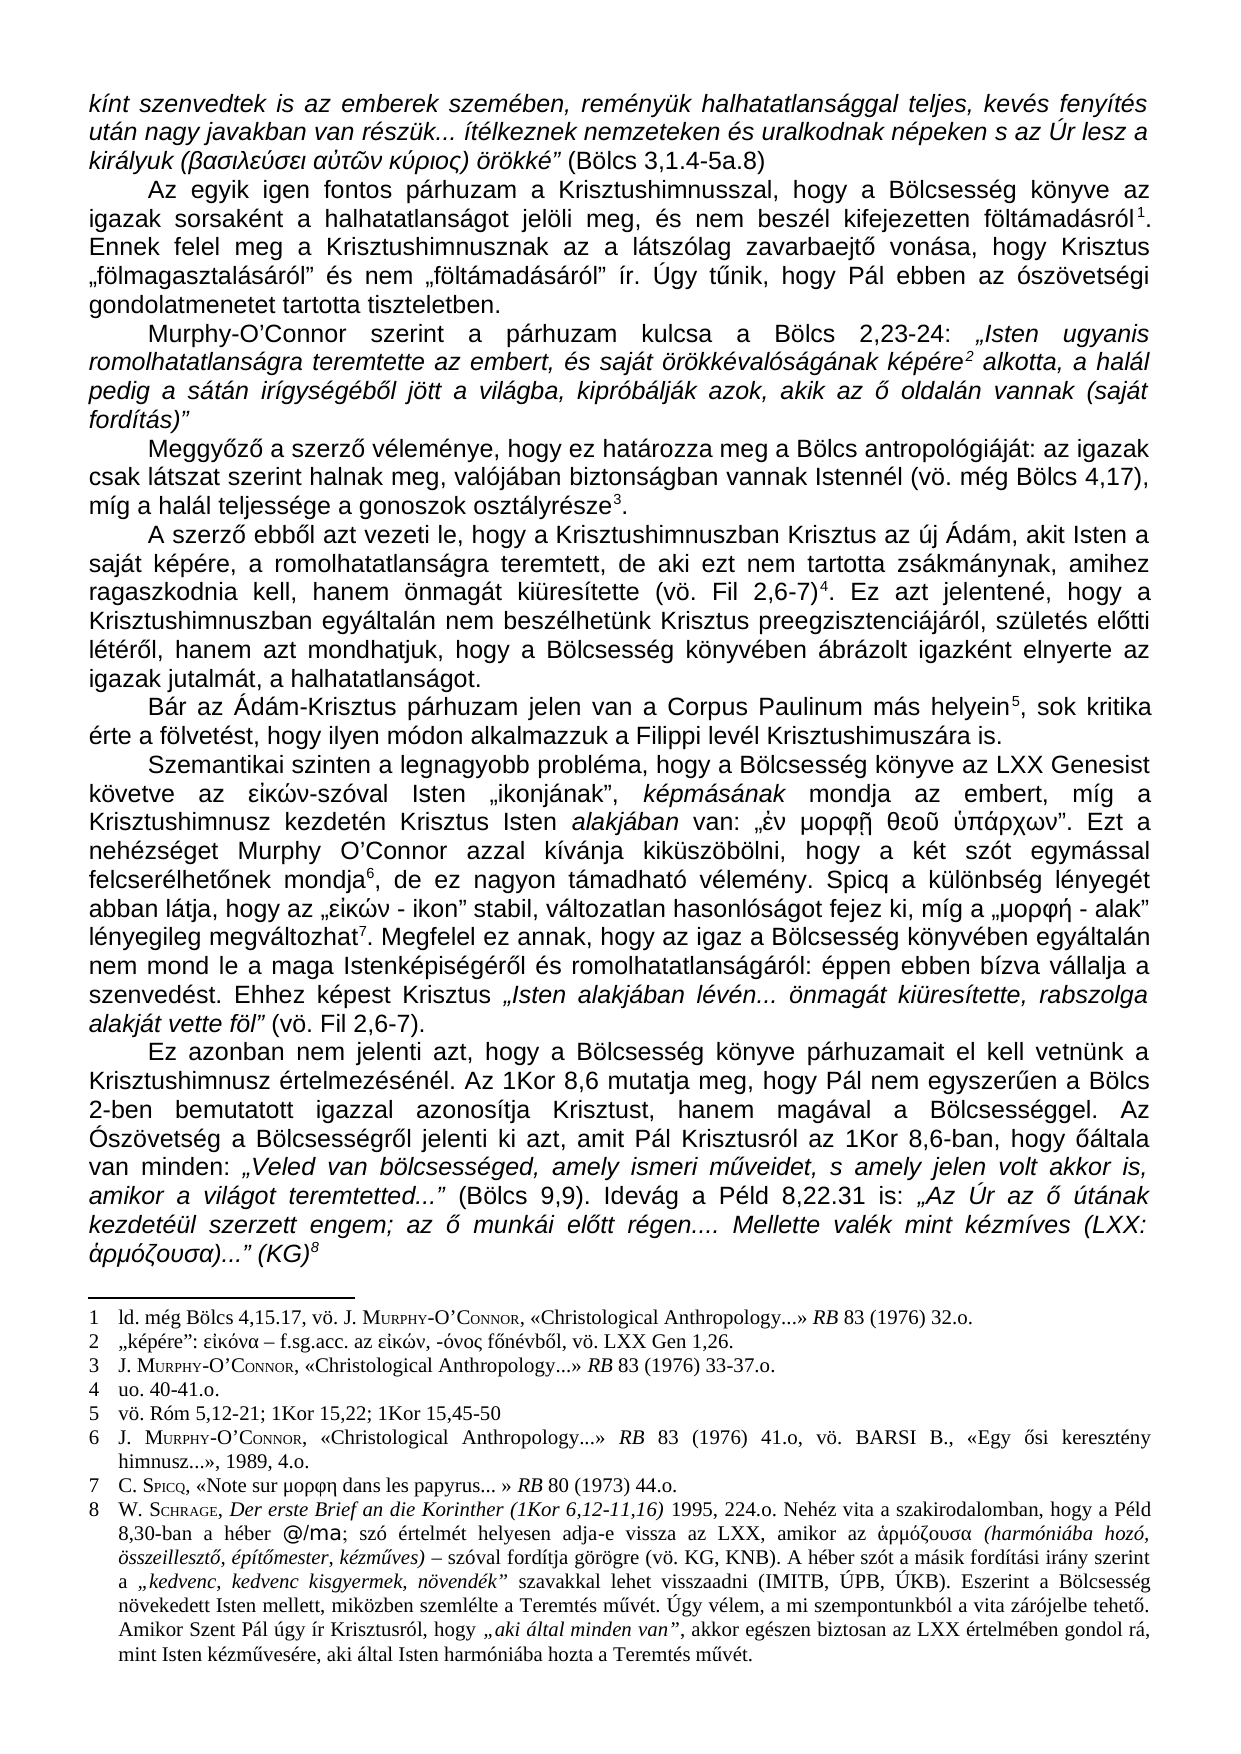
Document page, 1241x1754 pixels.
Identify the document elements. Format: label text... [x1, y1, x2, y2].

text Meggyőző a szerző véleménye, hogy ez határozza meg a Bölcs antropológiáját: az igazak csak látszat szerint halnak meg, valójában biztonságban vannak Istennél (vö. még Bölcs 4,17), míg a halál teljessége a gonoszok osztályrésze. [88, 433, 1152, 520]
text Ez azonban nem jelenti azt, hogy a Bölcsesség könyve párhuzamait el kell vetnünk a Krisztushimnusz értelmezésénél. Az 1Kor 8,6 mutatja meg, hogy Pál nem egyszerűen a Bölcs 2-ben bemutatott igazzal azonosítja Krisztust, hanem magával a Bölcsességgel. Az Ószövetség a Bölcsességről jelenti ki azt, amit Pál Krisztusról az 1Kor 8,6-ban, hogy őáltala van minden: „Veled van bölcsességed, amely ismeri műveidet, s amely jelen volt akkor is, amikor a világot teremtetted...” (Bölcs 9,9). Idevág a Péld 8,22.31 is: „Az Úr az ő útának kezdetéül szerzett engem; az ő munkái előtt régen.... Mellette valék mint kézmíves (LXX: ἁρμόζουσα)...” (KG) [88, 1037, 1152, 1267]
text W. Schrage, Der erste Brief an die Korinther (1Kor 6,12-11,16) 1995, 224.o. Nehéz vita a szakirodalomban, hogy a Péld 8,30-ban a héber @/ma; szó értelmét helyesen adja‑e vissza az LXX, amikor az ἁρμόζουσα (harmóniába hozó, összeillesztő, építőmester, kézműves) – szóval fordítja görögre (vö. KG, KNB). A héber szót a másik fordítási irány szerint a „kedvenc, kedvenc kisgyermek, növendék” szavakkal lehet visszaadni (IMITB, ÚPB, ÚKB). Eszerint a Bölcsesség növekedett Isten mellett, miközben szemlélte a Teremtés művét. Úgy vélem, a mi szempontunkból a vita zárójelbe tehető. Amikor Szent Pál úgy ír Krisztusról, hogy „aki által minden van”, akkor egészen biztosan az LXX értelmében gondol rá, mint Isten kézművesére, aki által Isten harmóniába hozta a Teremtés művét. [88, 1497, 1152, 1665]
text uo. 40-41.o. [88, 1377, 1152, 1401]
text Az egyik igen fontos párhuzam a Krisztushimnusszal, hogy a Bölcsesség könyve az igazak sorsaként a halhatatlanságot jelöli meg, és nem beszél kifejezetten föltámadásról. Ennek felel meg a Krisztushimnusznak az a látszólag zavarbaejtő vonása, hogy Krisztus „fölmagasztalásáról” és nem „föltámadásáról” ír. Úgy tűnik, hogy Pál ebben az ószövetségi gondolatmenetet tartotta tiszteletben. [88, 175, 1152, 318]
text ld. még Bölcs 4,15.17, vö. J. Murphy-O’Connor, «Christological Anthropology...» RB 83 (1976) 32.o. [88, 1304, 1152, 1328]
text „képére”: εἰκόνα – f.sg.acc. az εἰκών, ‑όνος főnévből, vö. LXX Gen 1,26. [88, 1328, 1152, 1353]
text Szemantikai szinten a legnagyobb probléma, hogy a Bölcsesség könyve az LXX Genesist követve az εἰκών-szóval Isten „ikonjának”, képmásának mondja az embert, míg a Krisztushimnusz kezdetén Krisztus Isten alakjában van: „ἐν μορφῇ θεοῦ ὑπάρχων”. Ezt a nehézséget Murphy O’Connor azzal kívánja kiküszöbölni, hogy a két szót egymással felcserélhetőnek mondja, de ez nagyon támadható vélemény. Spicq a különbség lényegét abban látja, hogy az „εἰκών - ikon” stabil, változatlan hasonlóságot fejez ki, míg a „μορφή - alak” lényegileg megváltozhat. Megfelel ez annak, hogy az igaz a Bölcsesség könyvében egyáltalán nem mond le a maga Istenképiségéről és romolhatatlanságáról: éppen ebben bízva vállalja a szenvedést. Ehhez képest Krisztus „Isten alakjában lévén... önmagát kiüresítette, rabszolga alakját vette föl” (vö. Fil 2,6-7). [88, 750, 1152, 1037]
text kínt szenvedtek is az emberek szemében, reményük halhatatlansággal teljes, kevés fenyítés után nagy javakban van részük... ítélkeznek nemzeteken és uralkodnak népeken s az Úr lesz a királyuk (βασιλεύσει αὐτῶν κύριος) örökké” (Bölcs 3,1.4-5a.8) [88, 88, 1152, 175]
text A szerző ebből azt vezeti le, hogy a Krisztushimnuszban Krisztus az új Ádám, akit Isten a saját képére, a romolhatatlanságra teremtett, de aki ezt nem tartotta zsákmánynak, amihez ragaszkodnia kell, hanem önmagát kiüresítette (vö. Fil 2,6-7). Ez azt jelentené, hogy a Krisztushimnuszban egyáltalán nem beszélhetünk Krisztus preegzisztenciájáról, születés előtti létéről, hanem azt mondhatjuk, hogy a Bölcsesség könyvében ábrázolt igazként elnyerte az igazak jutalmát, a halhatatlanságot. [88, 520, 1152, 692]
text C. Spicq, «Note sur μορφη dans les papyrus... » RB 80 (1973) 44.o. [88, 1473, 1152, 1497]
text vö. Róm 5,12-21; 1Kor 15,22; 1Kor 15,45-50 [88, 1401, 1152, 1425]
text J. Murphy-O’Connor, «Christological Anthropology...» RB 83 (1976) 41.o, vö. BARSI B., «Egy ősi keresztény himnusz...», 1989, 4.o. [88, 1425, 1152, 1473]
text Bár az Ádám-Krisztus párhuzam jelen van a Corpus Paulinum más helyein, sok kritika érte a fölvetést, hogy ilyen módon alkalmazzuk a Filippi levél Krisztushimuszára is. [88, 692, 1152, 750]
text Murphy-O’Connor szerint a párhuzam kulcsa a Bölcs 2,23-24: „Isten ugyanis romolhatatlanságra teremtette az embert, és saját örökkévalóságának képére alkotta, a halál pedig a sátán irígységéből jött a világba, kipróbálják azok, akik az ő oldalán vannak (saját fordítás)” [88, 318, 1152, 433]
text J. Murphy-O’Connor, «Christological Anthropology...» RB 83 (1976) 33-37.o. [88, 1353, 1152, 1377]
